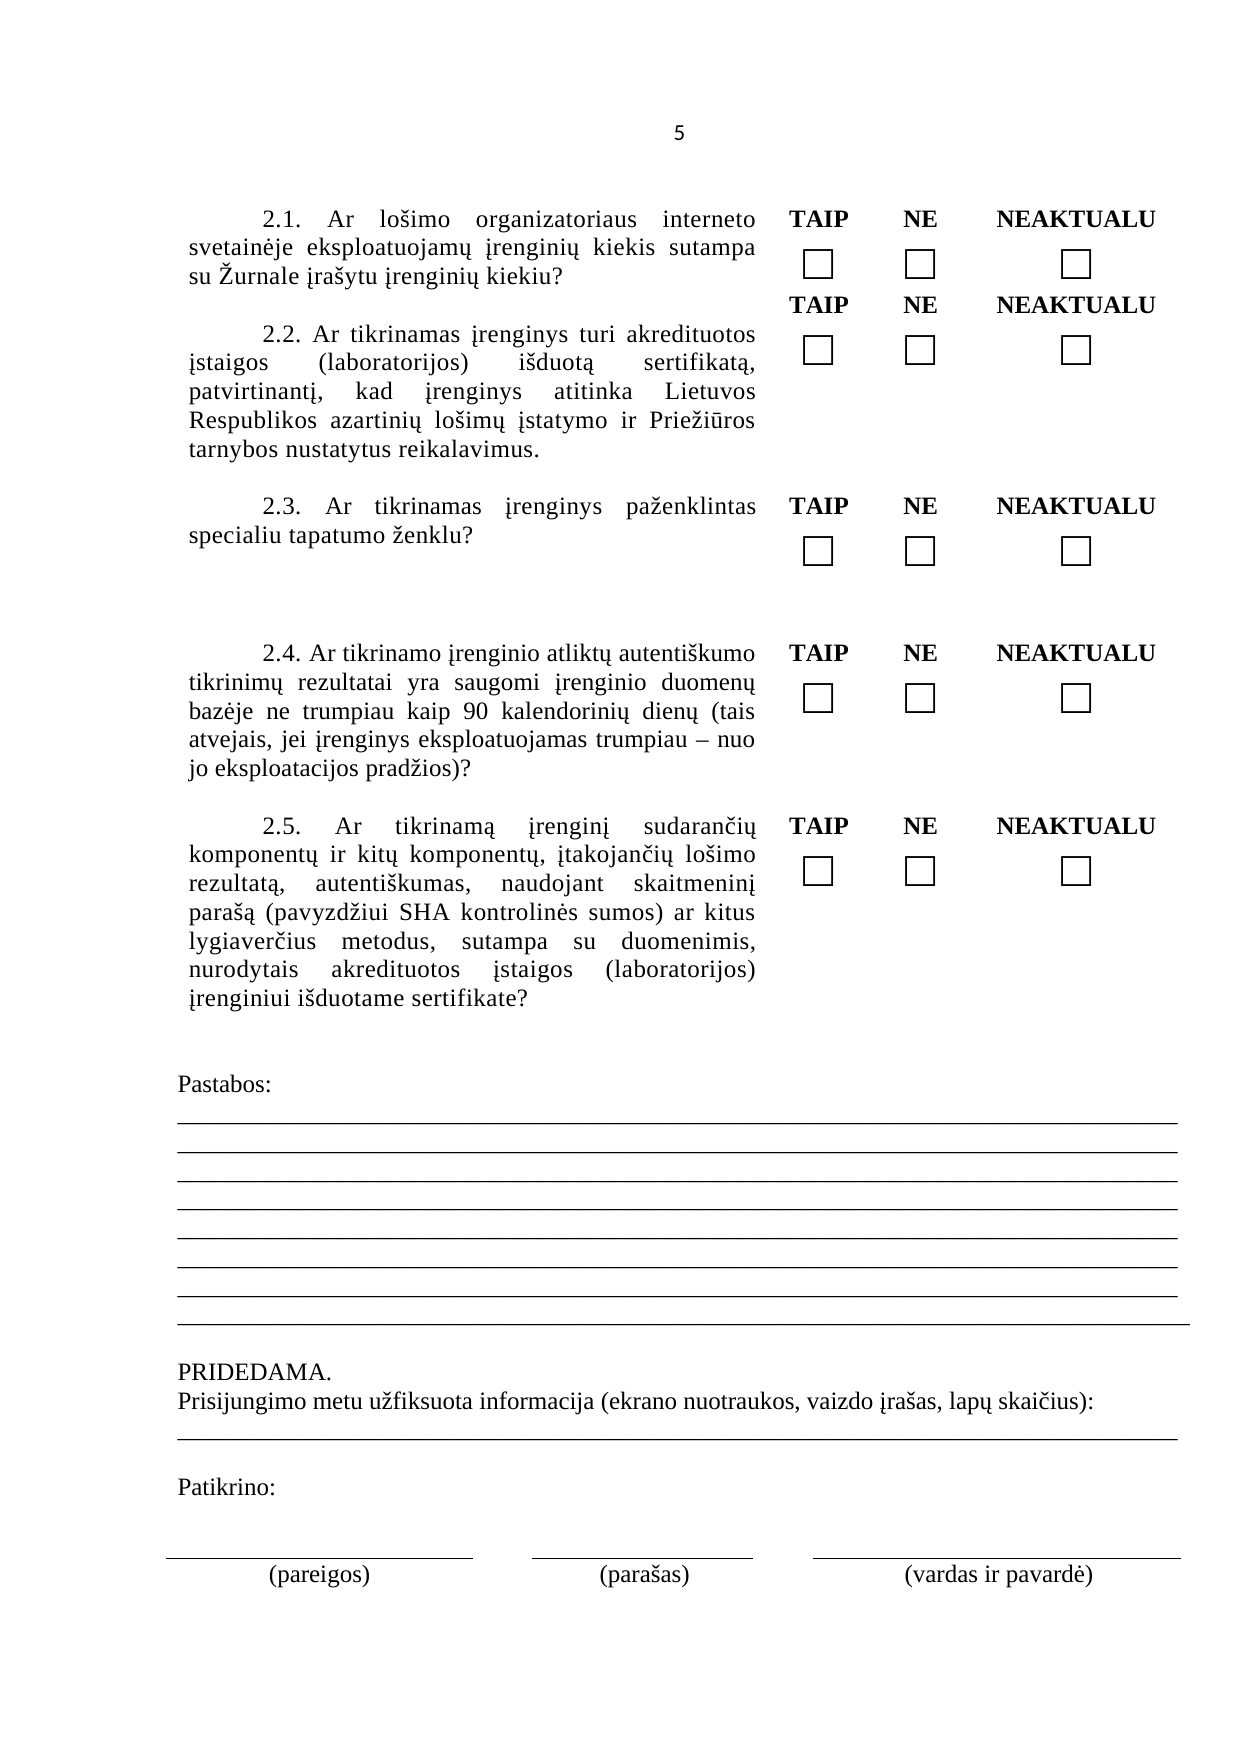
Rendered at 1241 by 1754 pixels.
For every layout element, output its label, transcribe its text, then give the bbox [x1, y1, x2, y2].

text ________________________________________________________________________________ [177, 1184, 1181, 1213]
text Patikrino: [177, 1472, 1181, 1501]
table_cell [768, 610, 869, 638]
table_header [532, 1530, 753, 1558]
table_cell [177, 610, 252, 638]
table_cell [971, 1041, 1181, 1069]
table_cell [177, 1041, 768, 1069]
table_cell [971, 578, 1181, 609]
table_cell (vardas ir pavardė) [813, 1559, 1181, 1588]
table_cell [870, 610, 971, 638]
table_cell [768, 1012, 869, 1041]
table_header TAIP □ [768, 204, 869, 290]
table_cell [177, 1012, 252, 1041]
table_header NEAKTUALU □ [971, 204, 1181, 290]
table_cell [177, 782, 252, 811]
text ________________________________________________________________________________ [177, 1271, 1181, 1299]
table_cell NE □ [870, 638, 971, 782]
text ________________________________________________________________________________ [177, 1242, 1181, 1271]
table_cell NEAKTUALU □ [971, 290, 1181, 491]
text ________________________________________________________________________________ [177, 1299, 1181, 1324]
table_cell [971, 1012, 1181, 1041]
text Pastabos: ________________________________________________________________________________ [177, 1069, 1181, 1127]
table_cell [252, 1012, 768, 1041]
text Prisijungimo metu užfiksuota informacija (ekrano nuotraukos, vaizdo įrašas, lapų skaičius): [177, 1386, 1181, 1414]
table_cell [768, 782, 869, 811]
table_cell [768, 578, 869, 609]
table_cell NE □ [870, 811, 971, 1012]
table_cell NE □ [870, 290, 971, 491]
table_header [753, 1530, 812, 1558]
table_cell NEAKTUALU □ [971, 491, 1181, 577]
table_cell NEAKTUALU □ [971, 638, 1181, 782]
table_header [473, 1530, 532, 1558]
table_cell (pareigos) [166, 1559, 473, 1588]
table_cell [252, 610, 768, 638]
table_header NE □ [870, 204, 971, 290]
table_header [166, 1530, 473, 1558]
text ________________________________________________________________________________ [177, 1127, 1181, 1156]
table_cell [473, 1558, 532, 1588]
table_cell 2.3. Ar tikrinamas įrenginys paženklintas specialiu tapatumo ženklu? [177, 491, 768, 577]
table_cell [971, 782, 1181, 811]
table_cell [870, 1041, 971, 1069]
table_cell [768, 1041, 869, 1069]
text PRIDEDAMA. [177, 1357, 1181, 1386]
table_cell [971, 610, 1181, 638]
table_cell [252, 782, 768, 811]
table_cell 2.4. Ar tikrinamo įrenginio atliktų autentiškumo tikrinimų rezultatai yra saugomi įrenginio duomenų bazėje ne trumpiau kaip 90 kalendorinių dienų (tais atvejais, jei įrenginys eksploatuojamas trumpiau – nuo jo eksploatacijos pradžios)? [177, 638, 768, 782]
table_cell NE □ [870, 491, 971, 577]
text ________________________________________________________________________________ [177, 1213, 1181, 1242]
table_cell 2.2. Ar tikrinamas įrenginys turi akredituotos įstaigos (laboratorijos) išduotą sertifikatą, patvirtinantį, kad įrenginys atitinka Lietuvos Respublikos azartinių lošimų įstatymo ir Priežiūros tarnybos nustatytus reikalavimus. [177, 290, 768, 491]
table_cell [870, 782, 971, 811]
table_header 2.1. Ar lošimo organizatoriaus interneto svetainėje eksploatuojamų įrenginių kiekis sutampa su Žurnale įrašytu įrenginių kiekiu? [177, 204, 768, 290]
table_cell (parašas) [532, 1559, 753, 1588]
table_header [813, 1530, 1181, 1558]
text ________________________________________________________________________________ [177, 1156, 1181, 1184]
table_cell NEAKTUALU □ [971, 811, 1181, 1012]
table_cell [177, 578, 252, 609]
table_cell TAIP □ [768, 491, 869, 577]
table_cell [252, 578, 768, 609]
table_cell TAIP □ [768, 811, 869, 1012]
table_cell 2.5. Ar tikrinamą įrenginį sudarančių komponentų ir kitų komponentų, įtakojančių lošimo rezultatą, autentiškumas, naudojant skaitmeninį parašą (pavyzdžiui SHA kontrolinės sumos) ar kitus lygiaverčius metodus, sutampa su duomenimis, nurodytais akredituotos įstaigos (laboratorijos) įrenginiui išduotame sertifikate? [177, 811, 768, 1012]
table_cell [870, 1012, 971, 1041]
text ________________________________________________________________________________ [177, 1414, 1181, 1443]
table_cell TAIP □ [768, 290, 869, 491]
table_cell [870, 578, 971, 609]
table_cell [753, 1558, 812, 1588]
table_cell TAIP □ [768, 638, 869, 782]
